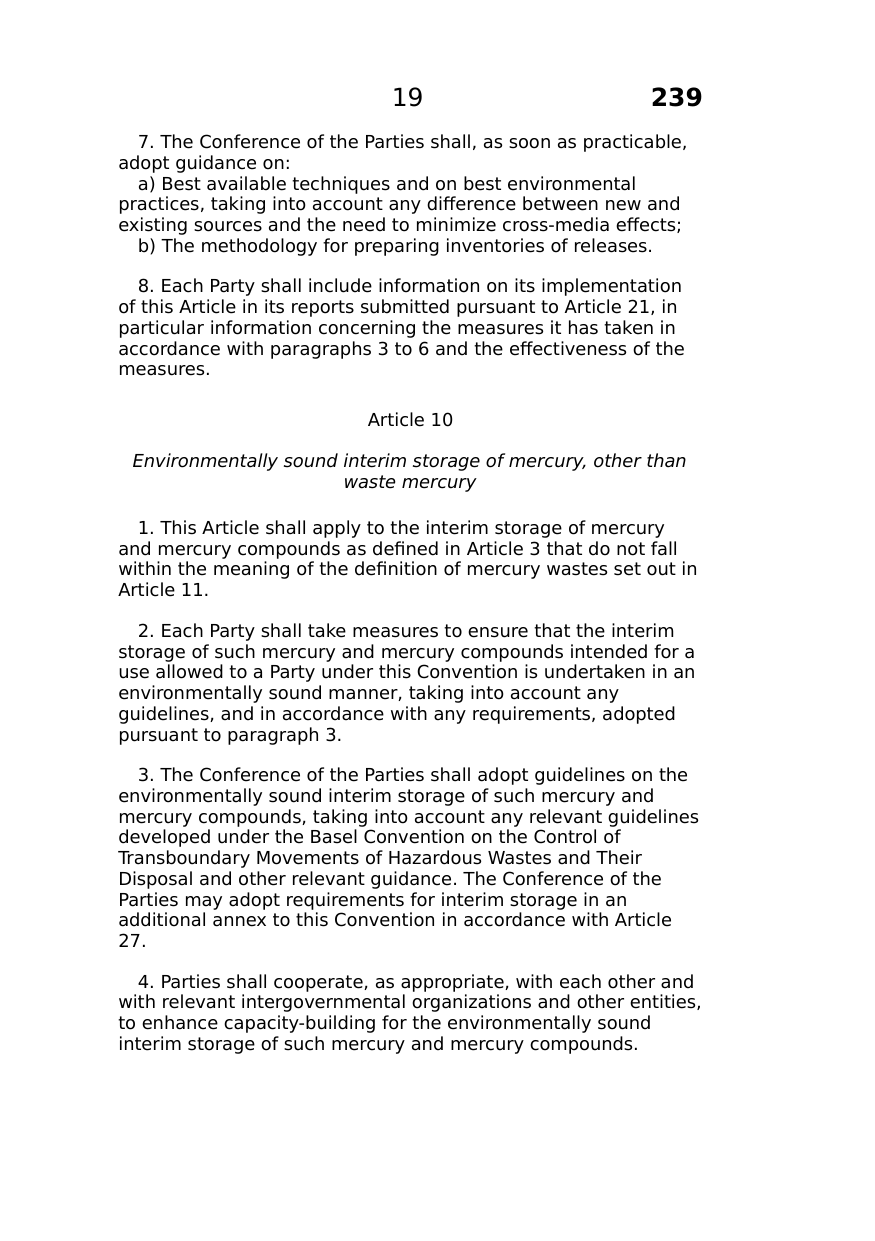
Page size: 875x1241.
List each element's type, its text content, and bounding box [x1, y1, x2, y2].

text 7. The Conference of the Parties shall, as soon as practicable, adopt guidance on: [118, 132, 703, 173]
subtitle Article 10 Environmentally sound interim storage of mercury, other than waste mercury [118, 410, 703, 493]
text 3. The Conference of the Parties shall adopt guidelines on the environmentally sound interim storage of such mercury and mercury compounds, taking into account any relevant guidelines developed under the Basel Convention on the Control of Transboundary Movements of Hazardous Wastes and Their Disposal and other relevant guidance. The Conference of the Parties may adopt requirements for interim storage in an additional annex to this Convention in accordance with Article 27. [118, 765, 703, 952]
text 8. Each Party shall include information on its implementation of this Article in its reports submitted pursuant to Article 21, in particular information concerning the measures it has taken in accordance with paragraphs 3 to 6 and the effectiveness of the measures. [118, 276, 703, 380]
text 4. Parties shall cooperate, as appropriate, with each other and with relevant intergovernmental organizations and other entities, to enhance capacity-building for the environmentally sound interim storage of such mercury and mercury compounds. [118, 972, 703, 1054]
text a) Best available techniques and on best environmental practices, taking into account any difference between new and existing sources and the need to minimize cross-media effects; [118, 173, 703, 236]
text b) The methodology for preparing inventories of releases. [118, 236, 703, 256]
text 2. Each Party shall take measures to ensure that the interim storage of such mercury and mercury compounds intended for a use allowed to a Party under this Convention is undertaken in an environmentally sound manner, taking into account any guidelines, and in accordance with any requirements, adopted pursuant to paragraph 3. [118, 621, 703, 745]
text 1. This Article shall apply to the interim storage of mercury and mercury compounds as defined in Article 3 that do not fall within the meaning of the definition of mercury wastes set out in Article 11. [118, 518, 703, 601]
